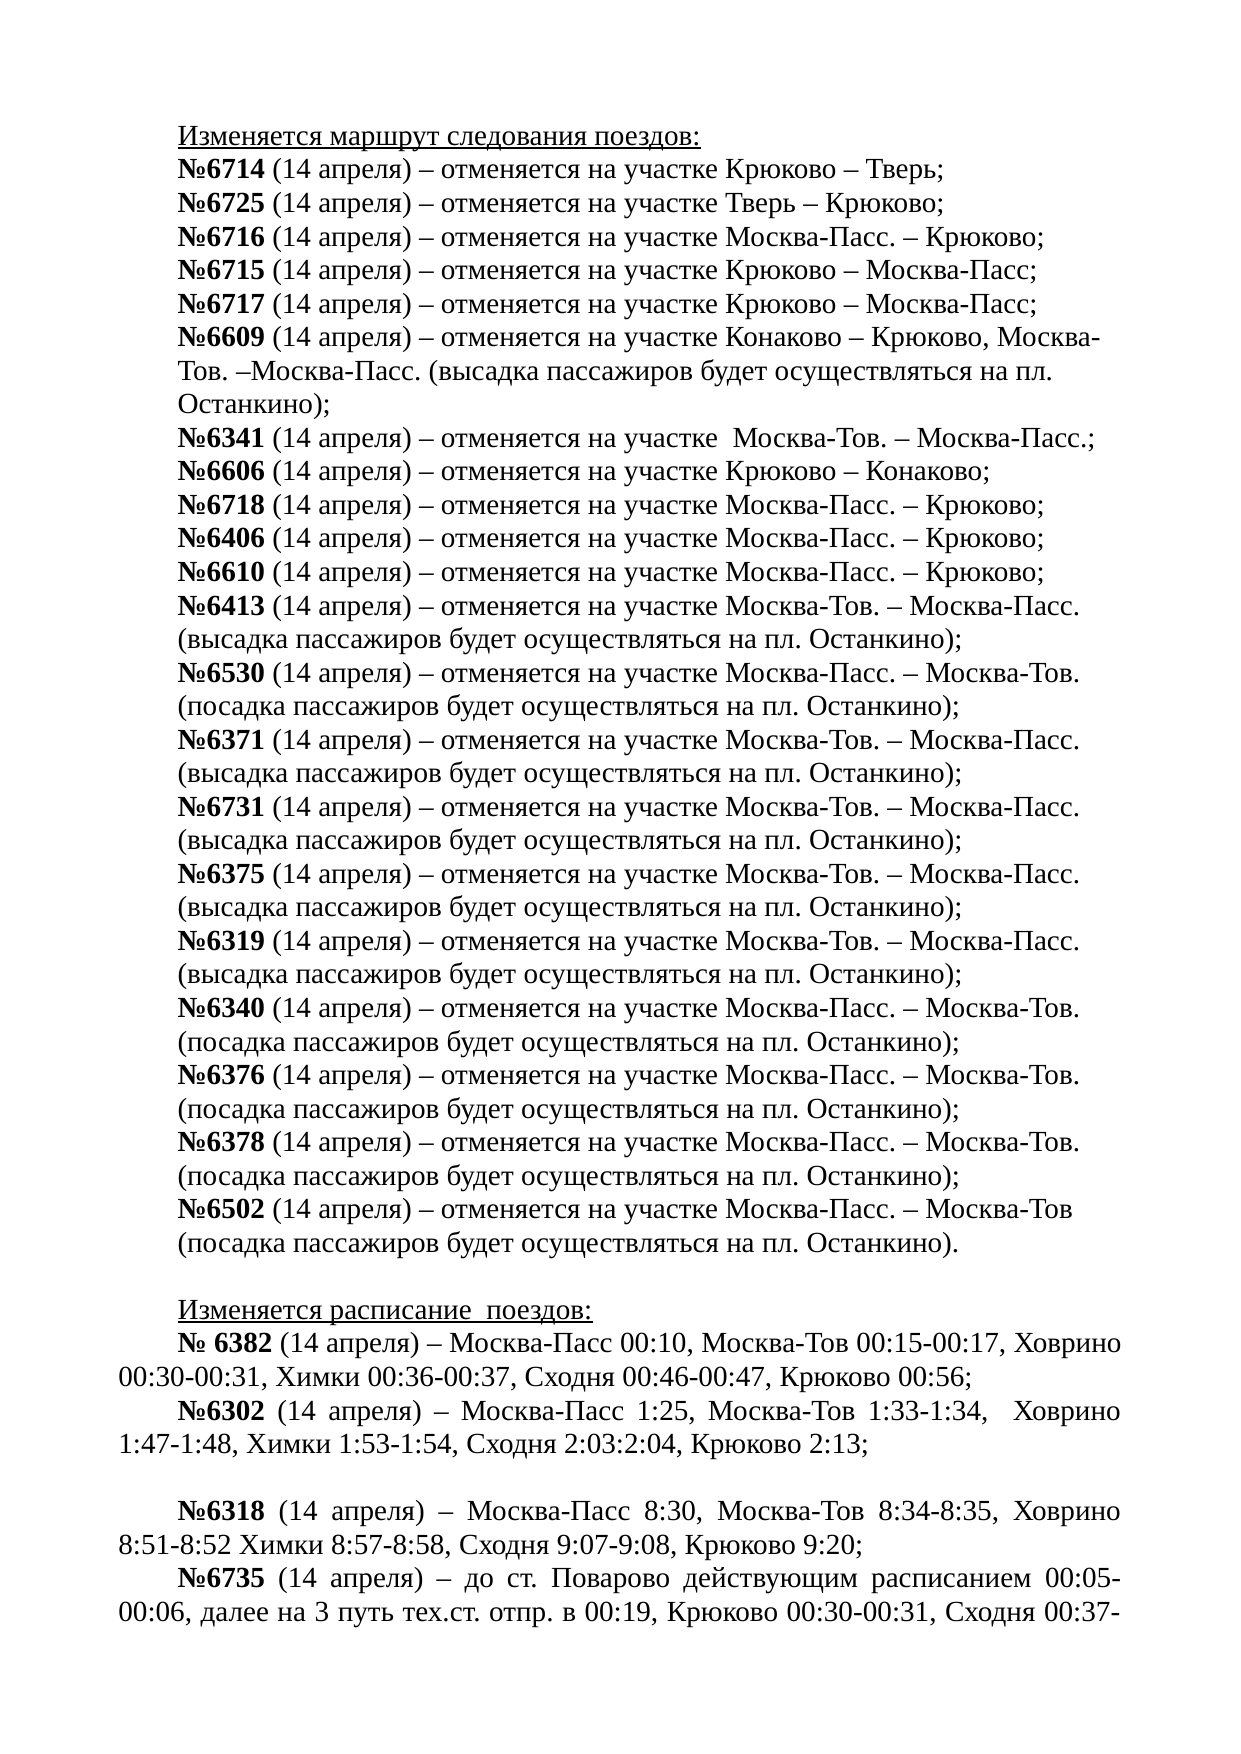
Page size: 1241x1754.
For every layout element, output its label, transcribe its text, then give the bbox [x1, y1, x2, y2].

text №6378 (14 апреля) – отменяется на участке Москва-Пасс. – Москва-Тов. (посадка пассажиров будет осуществляться на пл. Останкино); [177, 1124, 1122, 1191]
text №6606 (14 апреля) – отменяется на участке Крюково – Конаково; [118, 453, 1122, 487]
text №6341 (14 апреля) – отменяется на участке Москва-Тов. – Москва-Пасс.; [118, 420, 1122, 453]
text Изменяется расписание поездов: [118, 1292, 1122, 1326]
text №6725 (14 апреля) – отменяется на участке Тверь – Крюково; [118, 185, 1122, 219]
text №6610 (14 апреля) – отменяется на участке Москва-Пасс. – Крюково; [118, 554, 1122, 588]
text №6731 (14 апреля) – отменяется на участке Москва-Тов. – Москва-Пасс. (высадка пассажиров будет осуществляться на пл. Останкино); [177, 789, 1122, 856]
text №6413 (14 апреля) – отменяется на участке Москва-Тов. – Москва-Пасс. (высадка пассажиров будет осуществляться на пл. Останкино); [177, 588, 1122, 655]
text №6715 (14 апреля) – отменяется на участке Крюково – Москва-Пасс; [118, 252, 1122, 286]
text №6376 (14 апреля) – отменяется на участке Москва-Пасс. – Москва-Тов. (посадка пассажиров будет осуществляться на пл. Останкино); [177, 1057, 1122, 1124]
text №6609 (14 апреля) – отменяется на участке Конаково – Крюково, Москва-Тов. –Москва-Пасс. (высадка пассажиров будет осуществляться на пл. Останкино); [177, 319, 1122, 420]
text №6530 (14 апреля) – отменяется на участке Москва-Пасс. – Москва-Тов. (посадка пассажиров будет осуществляться на пл. Останкино); [177, 655, 1122, 722]
text № 6382 (14 апреля) – Москва-Пасс 00:10, Москва-Тов 00:15-00:17, Ховрино 00:30-00:31, Химки 00:36-00:37, Сходня 00:46-00:47, Крюково 00:56; [118, 1326, 1122, 1393]
text №6718 (14 апреля) – отменяется на участке Москва-Пасс. – Крюково; [118, 487, 1122, 521]
text №6371 (14 апреля) – отменяется на участке Москва-Тов. – Москва-Пасс. (высадка пассажиров будет осуществляться на пл. Останкино); [177, 722, 1122, 789]
text №6716 (14 апреля) – отменяется на участке Москва-Пасс. – Крюково; [118, 219, 1122, 252]
text №6302 (14 апреля) – Москва-Пасс 1:25, Москва-Тов 1:33-1:34, Ховрино 1:47-1:48, Химки 1:53-1:54, Сходня 2:03:2:04, Крюково 2:13; [118, 1393, 1122, 1460]
text Изменяется маршрут следования поездов: [118, 118, 1122, 152]
text №6502 (14 апреля) – отменяется на участке Москва-Пасс. – Москва-Тов (посадка пассажиров будет осуществляться на пл. Останкино). [177, 1191, 1122, 1258]
text №6319 (14 апреля) – отменяется на участке Москва-Тов. – Москва-Пасс. (высадка пассажиров будет осуществляться на пл. Останкино); [177, 923, 1122, 990]
text №6717 (14 апреля) – отменяется на участке Крюково – Москва-Пасс; [118, 286, 1122, 319]
text №6318 (14 апреля) – Москва-Пасс 8:30, Москва-Тов 8:34-8:35, Ховрино 8:51-8:52 Химки 8:57-8:58, Сходня 9:07-9:08, Крюково 9:20; [118, 1493, 1122, 1560]
text №6406 (14 апреля) – отменяется на участке Москва-Пасс. – Крюково; [118, 521, 1122, 554]
text №6375 (14 апреля) – отменяется на участке Москва-Тов. – Москва-Пасс. (высадка пассажиров будет осуществляться на пл. Останкино); [177, 856, 1122, 923]
text №6714 (14 апреля) – отменяется на участке Крюково – Тверь; [118, 152, 1122, 185]
text №6735 (14 апреля) – до ст. Поварово действующим расписанием 00:05-00:06, далее на 3 путь тех.ст. отпр. в 00:19, Крюково 00:30-00:31, Сходня 00:37- [118, 1560, 1122, 1627]
text №6340 (14 апреля) – отменяется на участке Москва-Пасс. – Москва-Тов. (посадка пассажиров будет осуществляться на пл. Останкино); [177, 990, 1122, 1057]
